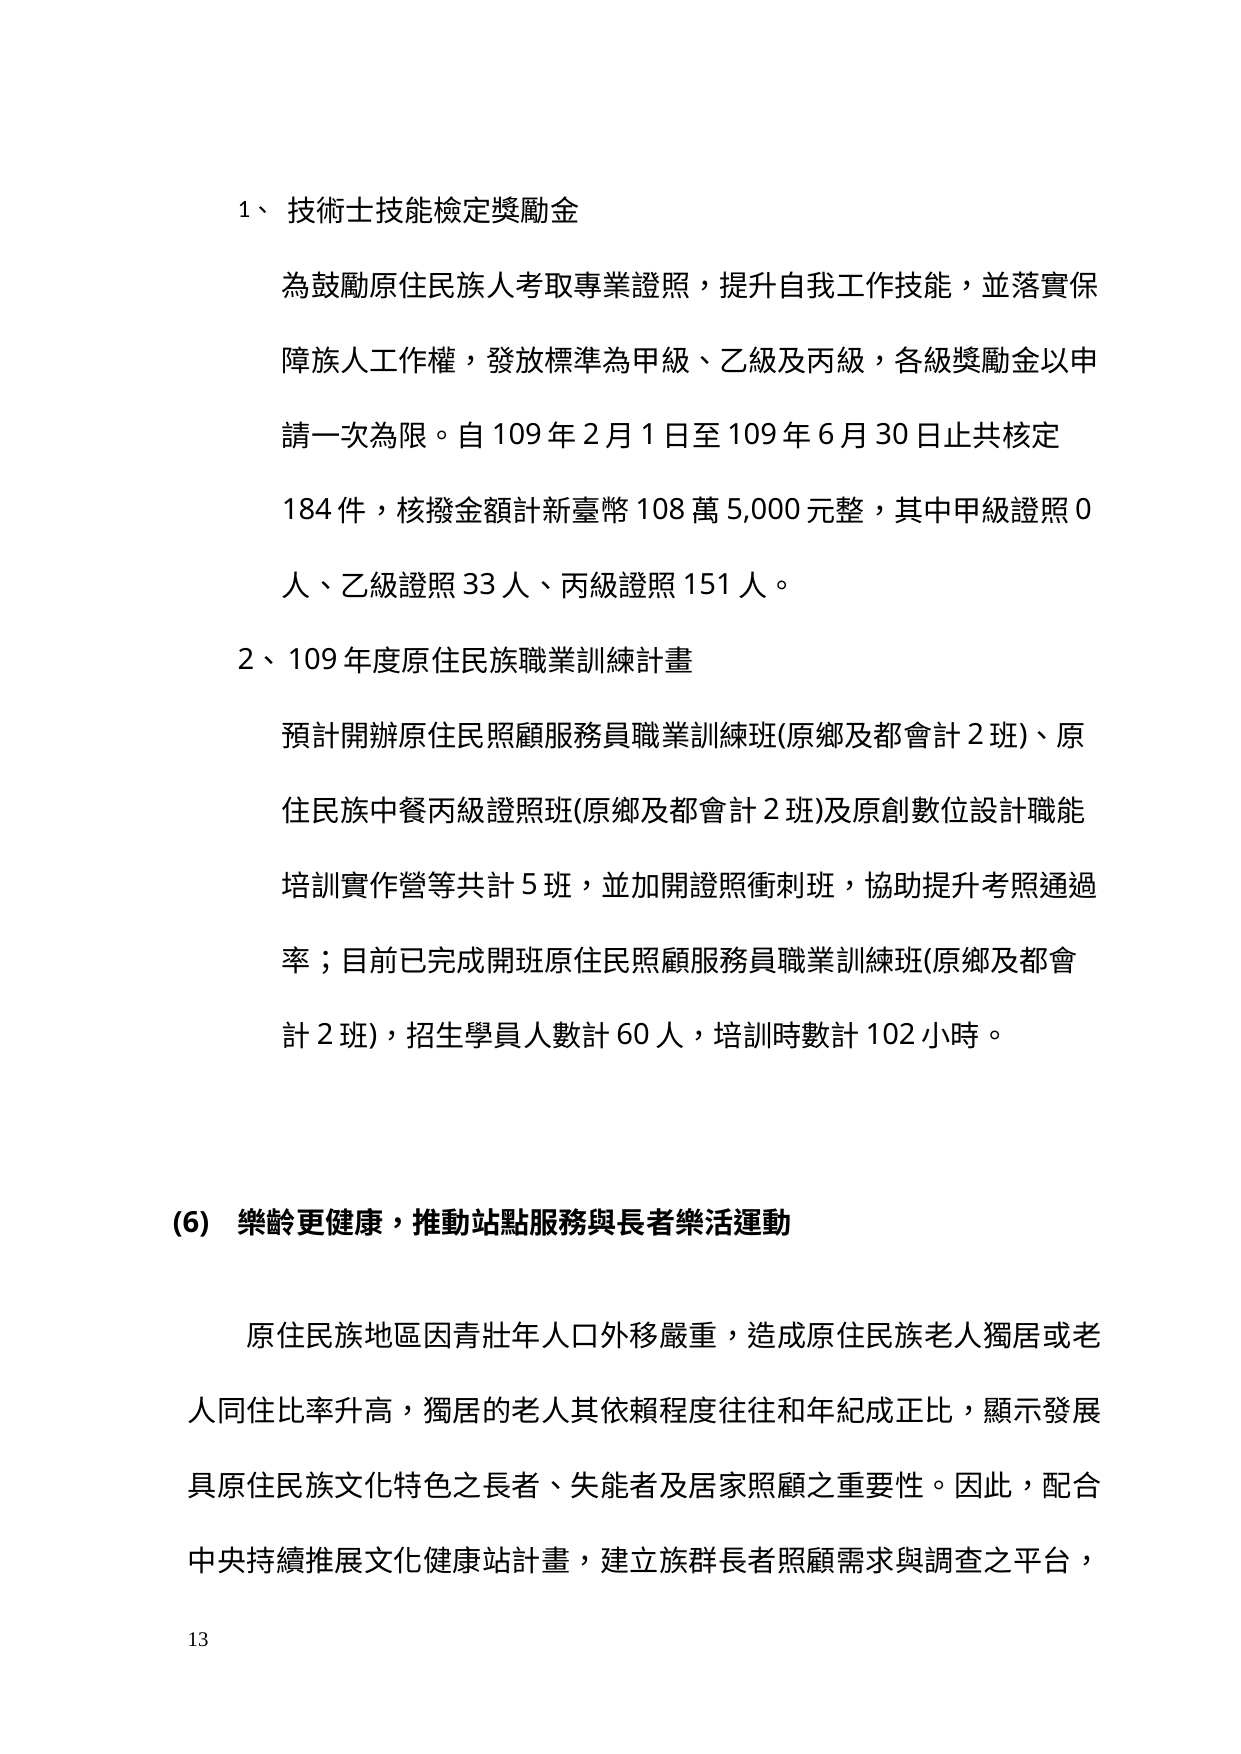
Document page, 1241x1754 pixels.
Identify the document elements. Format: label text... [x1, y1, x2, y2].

list 樂齡更健康，推動站點服務與長者樂活運動 [173, 1177, 1103, 1252]
text 原住民族地區因青壯年人口外移嚴重，造成原住民族老人獨居或老人同住比率升高，獨居的老人其依賴程度往往和年紀成正比，顯示發展具原住民族文化特色之長者、失能者及居家照顧之重要性。因此，配合中央持續推展文化健康站計畫，建立族群長者照顧需求與調查之平台， [187, 1289, 1103, 1589]
list 為鼓勵原住民族人考取專業證照，提升自我工作技能，並落實保障族人工作權，發放標準為甲級、乙級及丙級，各級獎勵金以申請一次為限。自109年2月1日至109年6月30日止共核定184件，核撥金額計新臺幣108萬5,000元整，其中甲級證照0人、乙級證照33人、丙級證照151人。 [282, 239, 1103, 614]
list 技術士技能檢定獎勵金 [237, 164, 1103, 239]
list 預計開辦原住民照顧服務員職業訓練班(原鄉及都會計2班)、原住民族中餐丙級證照班(原鄉及都會計2班)及原創數位設計職能培訓實作營等共計5班，並加開證照衝刺班，協助提升考照通過率；目前已完成開班原住民照顧服務員職業訓練班(原鄉及都會計2班)，招生學員人數計60人，培訓時數計102小時。 [282, 689, 1103, 1064]
list 109年度原住民族職業訓練計畫 [237, 614, 1103, 689]
